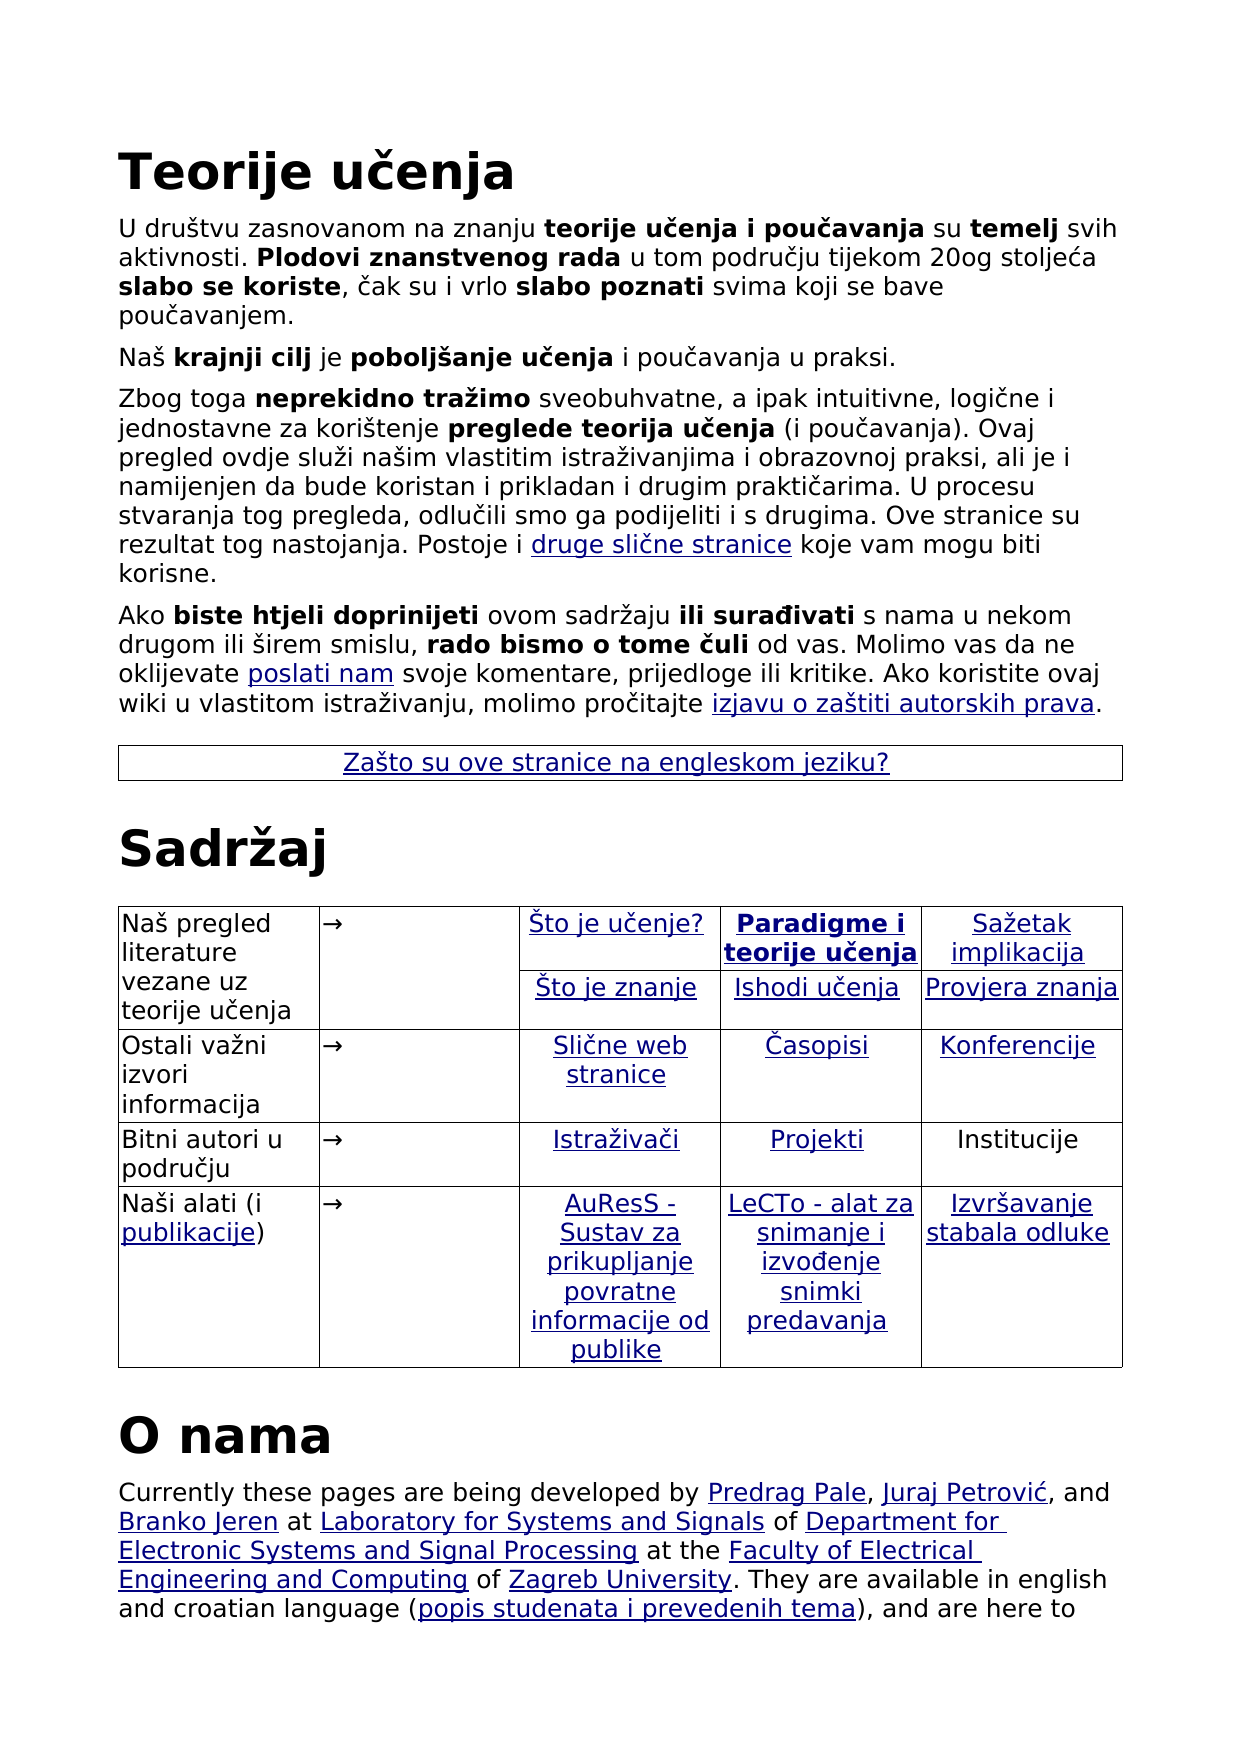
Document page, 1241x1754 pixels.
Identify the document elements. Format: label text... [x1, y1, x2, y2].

table_cell → [320, 1030, 519, 1122]
table_header Paradigme i teorije učenja [721, 907, 921, 970]
table_cell Što je znanje [520, 971, 720, 1028]
table_cell AuResS - Sustav za prikupljanje povratne informacije od publike [520, 1187, 720, 1367]
table_cell Istraživači [520, 1123, 720, 1186]
table_cell → [320, 1187, 519, 1367]
table_cell Naši alati (i publikacije) [119, 1187, 319, 1367]
text Zbog toga neprekidno tražimo sveobuhvatne, a ipak intuitivne, logične i jednostavne za korištenje preglede teorija učenja (i poučavanja). Ovaj pregled ovdje služi našim vlastitim istraživanjima i obrazovnoj praksi, ali je i namijenjen da bude koristan i prikladan i drugim praktičarima. U procesu stvaranja tog pregleda, odlučili smo ga podijeliti i s drugima. Ove stranice su rezultat tog nastojanja. Postoje i druge slične stranice koje vam mogu biti korisne. [118, 385, 1122, 589]
table_cell Projekti [721, 1123, 921, 1186]
table_header Što je učenje? [520, 907, 720, 970]
table_header → [320, 907, 519, 1028]
table_cell Bitni autori u području [119, 1123, 319, 1186]
table_cell Provjera znanja [922, 971, 1122, 1028]
text Ako biste htjeli doprinijeti ovom sadržaju ili surađivati s nama u nekom drugom ili širem smislu, rado bismo o tome čuli od vas. Molimo vas da ne oklijevate poslati nam svoje komentare, prijedloge ili kritike. Ako koristite ovaj wiki u vlastitom istraživanju, molimo pročitajte izjavu o zaštiti autorskih prava. [118, 601, 1122, 718]
subtitle Teorije učenja [118, 143, 1122, 201]
table_header Naš pregled literature vezane uz teorije učenja [119, 907, 319, 1028]
subtitle Sadržaj [118, 820, 1122, 878]
table_cell → [320, 1123, 519, 1186]
text Currently these pages are being developed by Predrag Pale, Juraj Petrović, and Branko Jeren at Laboratory for Systems and Signals of Department for Electronic Systems and Signal Processing at the Faculty of Electrical Engineering and Computing of Zagreb University. They are available in english and croatian language (popis studenata i prevedenih tema), and are here to [118, 1478, 1122, 1623]
text Naš krajnji cilj je poboljšanje učenja i poučavanja u praksi. [118, 343, 1122, 372]
table_cell Konferencije [922, 1030, 1122, 1122]
table_cell Institucije [922, 1123, 1122, 1186]
table_cell Izvršavanje stabala odluke [922, 1187, 1122, 1367]
table_cell Slične web stranice [520, 1030, 720, 1122]
table_cell LeCTo - alat za snimanje i izvođenje snimki predavanja [721, 1187, 921, 1367]
table_cell Ishodi učenja [721, 971, 921, 1028]
subtitle O nama [118, 1407, 1122, 1465]
table_header Sažetak implikacija [922, 907, 1122, 970]
table_header Zašto su ove stranice na engleskom jeziku? [119, 746, 1122, 780]
text U društvu zasnovanom na znanju teorije učenja i poučavanja su temelj svih aktivnosti. Plodovi znanstvenog rada u tom području tijekom 20og stoljeća slabo se koriste, čak su i vrlo slabo poznati svima koji se bave poučavanjem. [118, 214, 1122, 331]
table_cell Ostali važni izvori informacija [119, 1030, 319, 1122]
table_cell Časopisi [721, 1030, 921, 1122]
